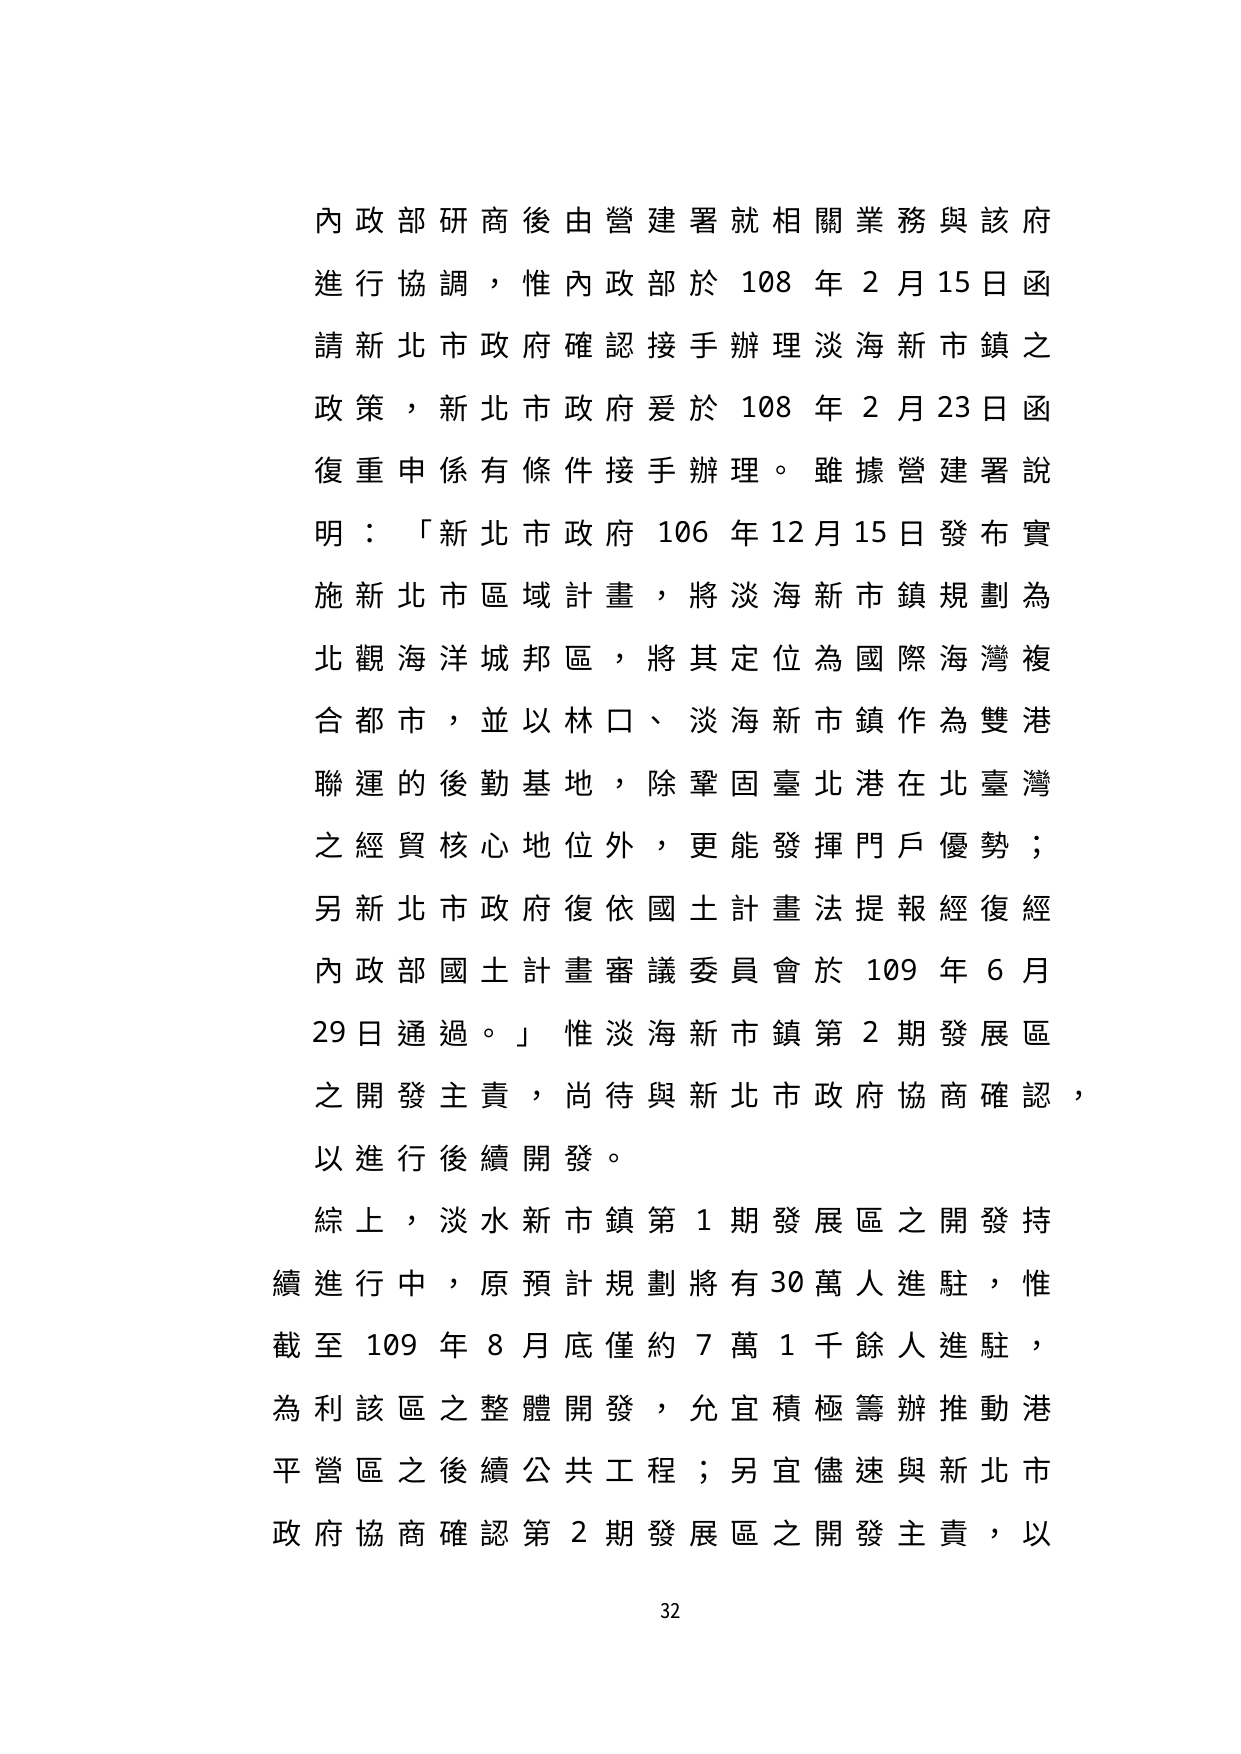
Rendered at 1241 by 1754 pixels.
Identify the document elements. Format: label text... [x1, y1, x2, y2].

text 綜上，淡水新市鎮第1期發展區之開發持續進行中，原預計規劃將有30萬人進駐，惟截至109年8月底僅約7萬1千餘人進駐，為利該區之整體開發，允宜積極籌辦推動港平營區之後續公共工程；另宜儘速與新北市政府協商確認第2期發展區之開發主責，以 [242, 1177, 1058, 1552]
text 淡海新市鎮第2期發展區前經新北市政府於106年1月間曾表達主辦意願，案經內政部研商後由營建署就相關業務與該府進行協調，惟內政部於108年2月15日函請新北市政府確認接手辦理淡海新市鎮之政策，新北市政府爰於108年2月23日函復重申係有條件接手辦理。雖據營建署說明：「新北市政府106年12月15日發布實施新北市區域計畫，將淡海新市鎮規劃為北觀海洋城邦區，將其定位為國際海灣複合都市，並以林口、淡海新市鎮作為雙港聯運的後勤基地，除鞏固臺北港在北臺灣之經貿核心地位外，更能發揮門戶優勢；另新北市政府復依國土計畫法提報經復經內政部國土計畫審議委員會於109年6月29日通過。」惟淡海新市鎮第2期發展區之開發主責，尚待與新北市政府協商確認，以進行後續開發。 [271, 177, 1058, 1177]
